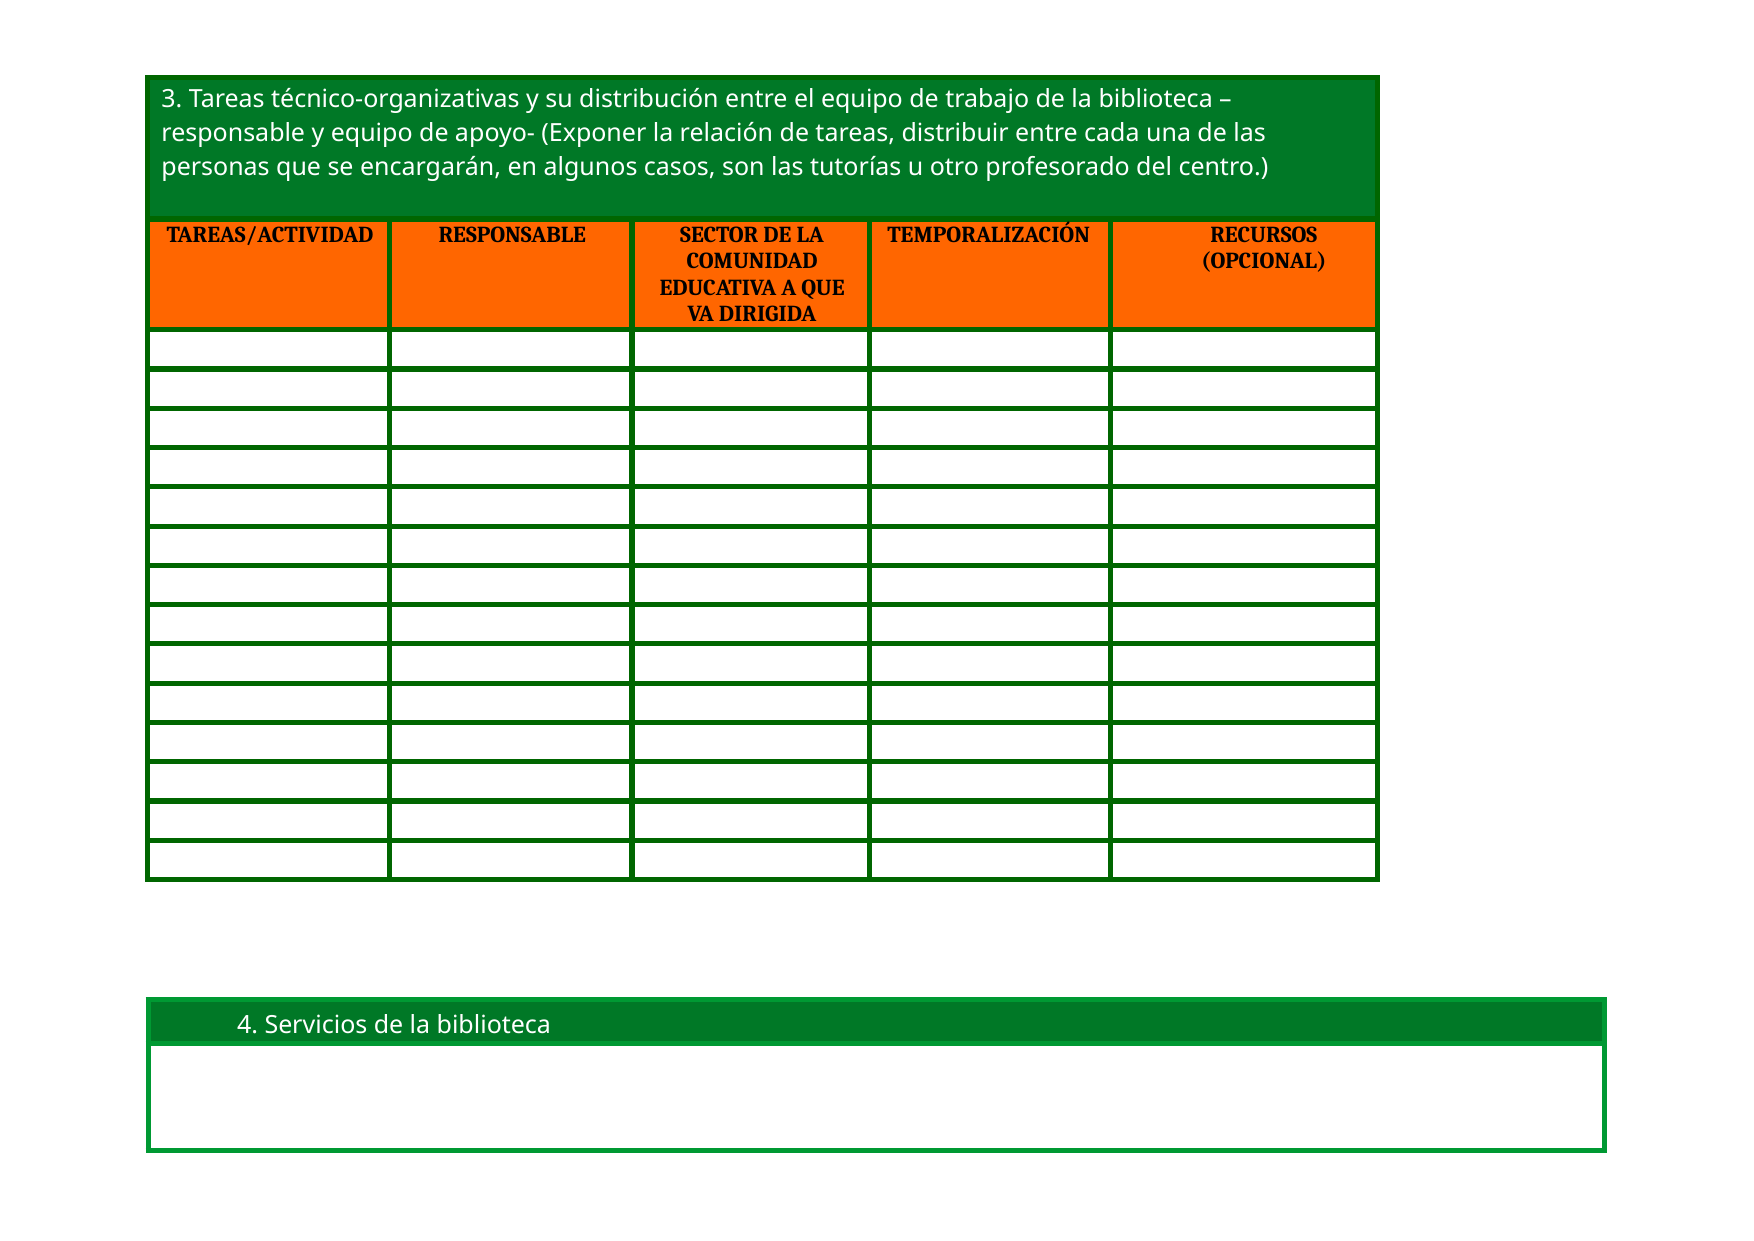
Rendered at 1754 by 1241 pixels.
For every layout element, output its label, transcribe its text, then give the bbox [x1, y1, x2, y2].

table_cell [872, 764, 1108, 798]
table_cell [872, 372, 1108, 406]
table_cell [150, 411, 387, 445]
table_cell [872, 686, 1108, 720]
table_cell SECTOR DE LA COMUNIDAD EDUCATIVA A QUE VA DIRIGIDA [635, 222, 867, 327]
table_cell [392, 686, 629, 720]
table_cell [150, 646, 387, 681]
table_cell RESPONSABLE [392, 222, 629, 327]
table_cell [1113, 411, 1375, 445]
table_cell [392, 372, 629, 406]
table_cell [392, 607, 629, 641]
table_cell [1113, 725, 1375, 759]
table_header 3. Tareas técnico-organizativas y su distribución entre el equipo de trabajo de la biblioteca – responsable y equipo de apoyo- (Exponer la relación de tareas, distribuir entre cada una de las personas que se encargarán, en algunos casos, son las tutorías u otro profesorado del centro.) [150, 80, 1375, 216]
table_cell [150, 529, 387, 563]
table_cell [635, 568, 867, 602]
table_cell [150, 372, 387, 406]
table_cell [635, 529, 867, 563]
table_cell TAREAS/ACTIVIDAD [150, 222, 387, 327]
table_cell [1113, 529, 1375, 563]
table_cell [635, 411, 867, 445]
table_cell [150, 568, 387, 602]
table_cell [872, 450, 1108, 484]
table_cell [150, 804, 387, 838]
table_cell [392, 843, 629, 877]
table_cell [1113, 372, 1375, 406]
table_cell [1113, 450, 1375, 484]
table_cell [150, 332, 387, 366]
table_cell [1113, 646, 1375, 681]
table_cell [150, 764, 387, 798]
table_cell [392, 568, 629, 602]
table_cell [635, 725, 867, 759]
table_cell [392, 804, 629, 838]
table_cell [635, 804, 867, 838]
table_cell [635, 607, 867, 641]
table_cell [150, 843, 387, 877]
table_cell [635, 686, 867, 720]
table_cell RECURSOS (OPCIONAL) [1113, 222, 1375, 327]
table_cell [1113, 843, 1375, 877]
table_cell [392, 725, 629, 759]
table_cell [150, 686, 387, 720]
table_cell [392, 646, 629, 681]
table_cell [872, 489, 1108, 523]
table_cell [150, 489, 387, 523]
table_cell [392, 489, 629, 523]
table_cell [392, 529, 629, 563]
table_cell [1113, 607, 1375, 641]
table_cell [1113, 332, 1375, 366]
table_cell [151, 1046, 1602, 1148]
table_cell [392, 332, 629, 366]
table_cell [635, 450, 867, 484]
table_cell [1113, 568, 1375, 602]
table_cell [635, 646, 867, 681]
table_cell [635, 843, 867, 877]
table_cell [150, 450, 387, 484]
table_cell [872, 646, 1108, 681]
table_cell [635, 489, 867, 523]
table_header 4. Servicios de la biblioteca [151, 1002, 1602, 1041]
table_cell [392, 450, 629, 484]
table_cell [1113, 764, 1375, 798]
table_cell [872, 804, 1108, 838]
table_cell [635, 332, 867, 366]
table_cell [872, 607, 1108, 641]
table_cell [1113, 686, 1375, 720]
table_cell [872, 529, 1108, 563]
table_cell [150, 607, 387, 641]
table_cell [872, 332, 1108, 366]
table_cell [1113, 489, 1375, 523]
table_cell [635, 372, 867, 406]
table_cell [1113, 804, 1375, 838]
table_cell [392, 411, 629, 445]
table_cell [392, 764, 629, 798]
table_cell [635, 764, 867, 798]
table_cell [872, 843, 1108, 877]
table_cell [872, 725, 1108, 759]
table_cell [872, 568, 1108, 602]
table_cell [150, 725, 387, 759]
table_cell TEMPORALIZACIÓN [872, 222, 1108, 327]
table_cell [872, 411, 1108, 445]
